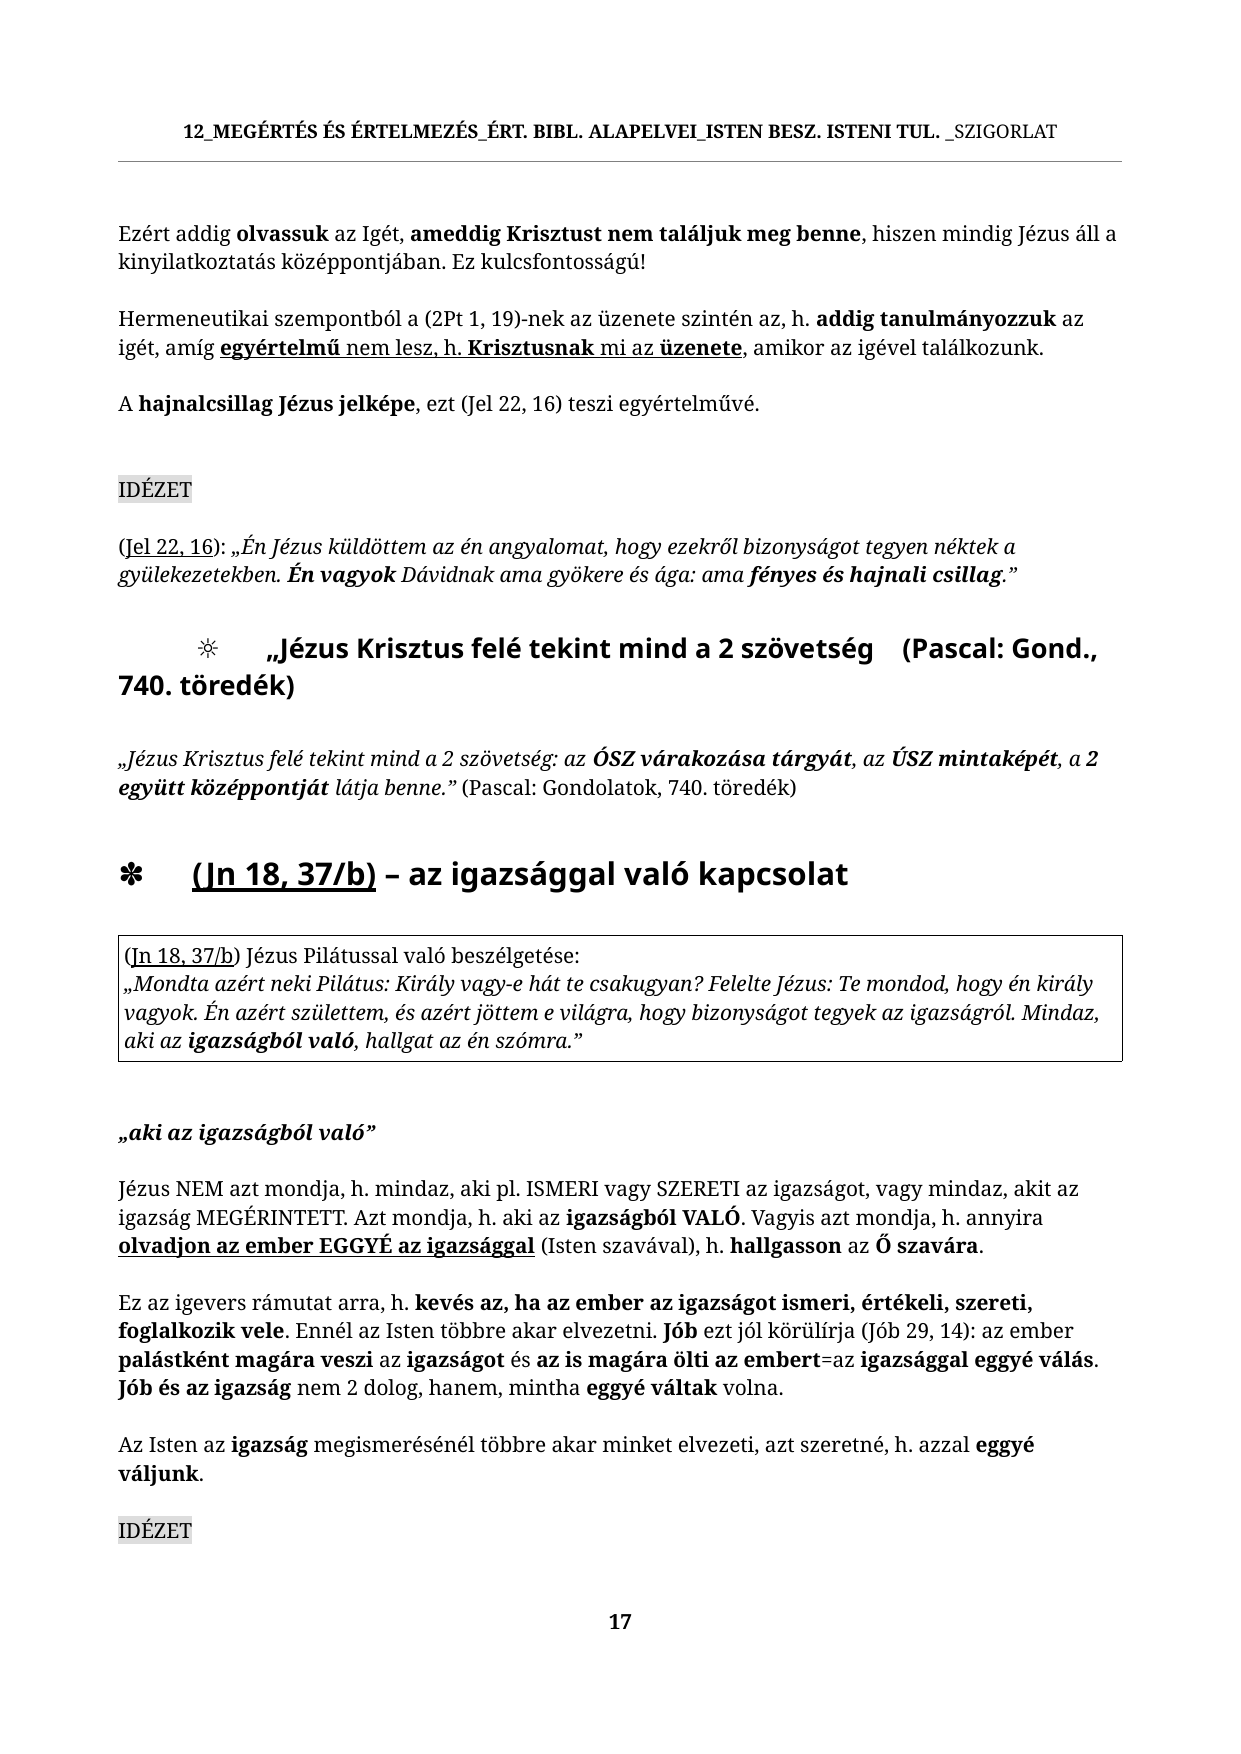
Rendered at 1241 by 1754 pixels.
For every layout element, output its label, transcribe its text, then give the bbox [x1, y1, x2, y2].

text Jézus NEM azt mondja, h. mindaz, aki pl. ISMERI vagy SZERETI az igazságot, vagy mindaz, akit az igazság MEGÉRINTETT. Azt mondja, h. aki az igazságból VALÓ. Vagyis azt mondja, h. annyira olvadjon az ember EGGYÉ az igazsággal (Isten szavával), h. hallgasson az Ő szavára. [118, 1174, 1122, 1260]
text Az Isten az igazság megismerésénél többre akar minket elvezeti, azt szeretné, h. azzal eggyé váljunk. [118, 1430, 1122, 1487]
text „aki az igazságból való” [118, 1118, 1122, 1146]
text A hajnalcsillag Jézus jelképe, ezt (Jel 22, 16) teszi egyértelművé. [118, 389, 1122, 418]
text „Jézus Krisztus felé tekint mind a 2 szövetség: az ÓSZ várakozása tárgyát, az ÚSZ mintaképét, a 2 együtt középpontját látja benne.” (Pascal: Gondolatok, 740. töredék) [118, 744, 1122, 801]
text Hermeneutikai szempontból a (2Pt 1, 19)-nek az üzenete szintén az, h. addig tanulmányozzuk az igét, amíg egyértelmű nem lesz, h. Krisztusnak mi az üzenete, amikor az igével találkozunk. [118, 304, 1122, 361]
text IDÉZET [118, 475, 1122, 503]
text Ezért addig olvassuk az Igét, ameddig Krisztust nem találjuk meg benne, hiszen mindig Jézus áll a kinyilatkoztatás középpontjában. Ez kulcsfontosságú! [118, 219, 1122, 276]
subtitle „Jézus Krisztus felé tekint mind a 2 szövetség (Pascal: Gond., 740. töredék) [118, 629, 1122, 703]
subtitle (Jn 18, 37/b) – az igazsággal való kapcsolat [118, 852, 1122, 894]
text Ez az igevers rámutat arra, h. kevés az, ha az ember az igazságot ismeri, értékeli, szereti, foglalkozik vele. Ennél az Isten többre akar elvezetni. Jób ezt jól körülírja (Jób 29, 14): az ember palástként magára veszi az igazságot és az is magára ölti az embert=az igazsággal eggyé válás. Jób és az igazság nem 2 dolog, hanem, mintha eggyé váltak volna. [118, 1288, 1122, 1402]
table_header (Jn 18, 37/b) Jézus Pilátussal való beszélgetése: „Mondta azért neki Pilátus: Király vagy-e hát te csakugyan? Felelte Jézus: Te mondod, hogy én király vagyok. Én azért születtem, és azért jöttem e világra, hogy bizonyságot tegyek az igazságról. Mindaz, aki az igazságból való, hallgat az én szómra.” [119, 936, 1122, 1061]
text (Jel 22, 16): „Én Jézus küldöttem az én angyalomat, hogy ezekről bizonyságot tegyen néktek a gyülekezetekben. Én vagyok Dávidnak ama gyökere és ága: ama fényes és hajnali csillag.” [118, 532, 1122, 589]
text IDÉZET [118, 1516, 1122, 1544]
